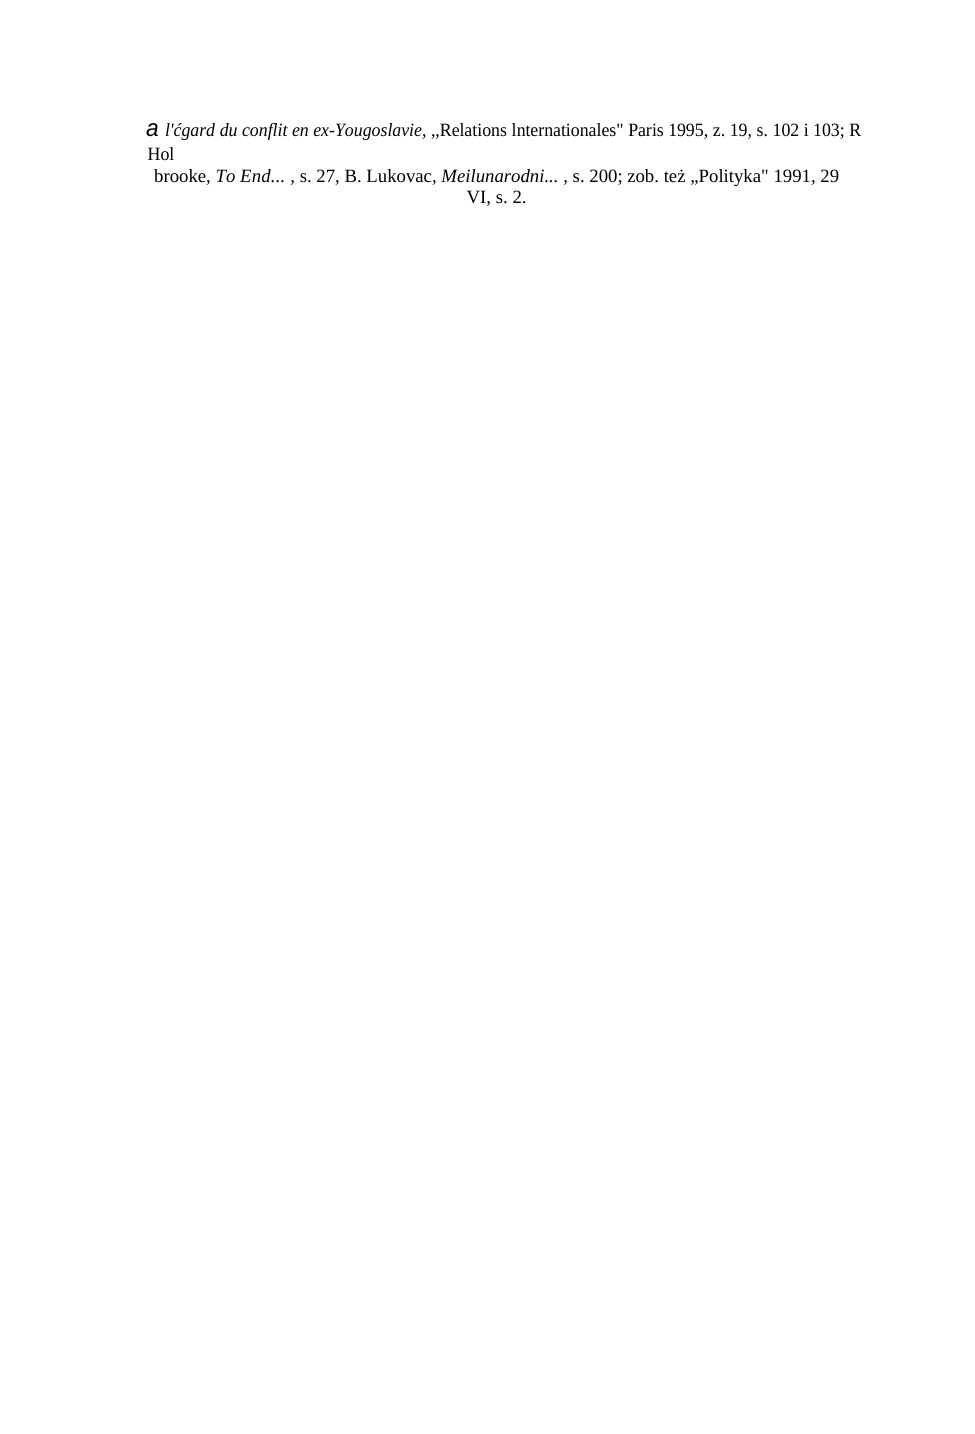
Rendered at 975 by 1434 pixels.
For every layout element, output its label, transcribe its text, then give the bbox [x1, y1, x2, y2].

text a l'ćgard du conflit en ex-Yougoslavie, ,,Relations lnternationales" Paris 1995, z. 19, s. 102 i 103; R Hol­ [146, 117, 869, 166]
text brooke, To End... , s. 27, B. Lukovac, Meilunarodni... , s. 200; zob. też „Polityka" 1991, 29 VI, s. 2. [147, 166, 846, 208]
